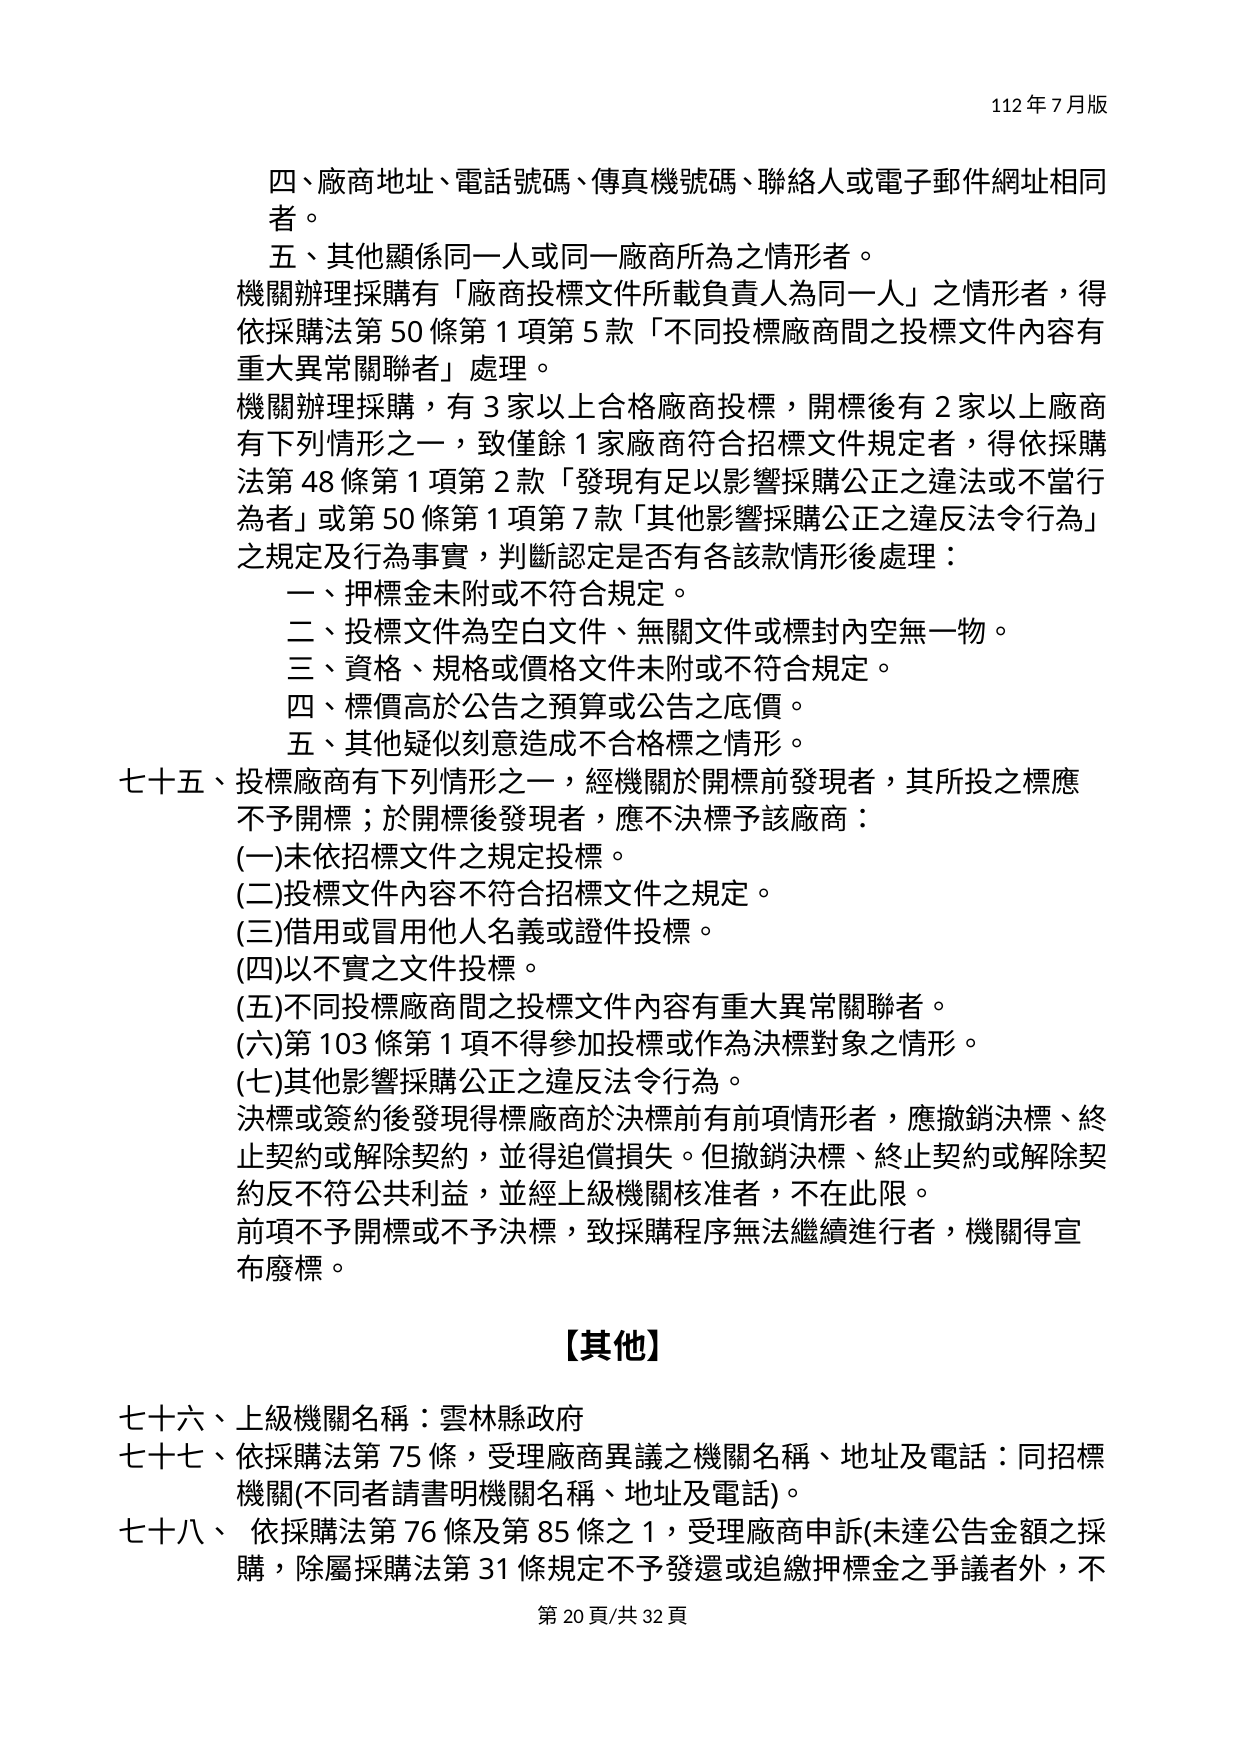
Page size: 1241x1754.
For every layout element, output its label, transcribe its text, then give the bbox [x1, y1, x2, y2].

text (五)不同投標廠商間之投標文件內容有重大異常關聯者。 [236, 987, 1107, 1025]
text 決標或簽約後發現得標廠商於決標前有前項情形者，應撤銷決標、終止契約或解除契約，並得追償損失。但撤銷決標、終止契約或解除契約反不符公共利益，並經上級機關核准者，不在此限。 [236, 1100, 1107, 1212]
text 機關辦理採購，有3家以上合格廠商投標，開標後有2家以上廠商有下列情形之一，致僅餘1家廠商符合招標文件規定者，得依採購法第48條第1項第2款「發現有足以影響採購公正之違法或不當行為者」或第50條第1項第7款「其他影響採購公正之違反法令行為」之規定及行為事實，判斷認定是否有各該款情形後處理： [236, 387, 1107, 575]
list 上級機關名稱：雲林縣政府 [118, 1400, 1107, 1437]
list 依採購法第75條，受理廠商異議之機關名稱、地址及電話：同招標機關(不同者請書明機關名稱、地址及電話)。 [118, 1437, 1107, 1512]
text (四)以不實之文件投標。 [236, 950, 1107, 987]
text 五、其他疑似刻意造成不合格標之情形。 [254, 725, 1107, 762]
text 四、廠商地址、電話號碼、傳真機號碼、聯絡人或電子郵件網址相同者。 [268, 162, 1107, 237]
text 三、資格、規格或價格文件未附或不符合規定。 [254, 650, 1107, 687]
text 五、其他顯係同一人或同一廠商所為之情形者。 [236, 237, 1107, 275]
subtitle 【其他】 [118, 1306, 1107, 1381]
text 機關辦理採購有「廠商投標文件所載負責人為同一人」之情形者，得依採購法第50條第1項第5款「不同投標廠商間之投標文件內容有重大異常關聯者」處理。 [236, 275, 1107, 387]
text 四、標價高於公告之預算或公告之底價。 [254, 687, 1107, 725]
text (二)投標文件內容不符合招標文件之規定。 [236, 875, 1107, 912]
text (三)借用或冒用他人名義或證件投標。 [236, 912, 1107, 950]
text 二、投標文件為空白文件、無關文件或標封內空無一物。 [254, 612, 1107, 650]
text (六)第103條第1項不得參加投標或作為決標對象之情形。 [236, 1025, 1107, 1062]
list 依採購法第76條及第85條之1，受理廠商申訴(未達公告金額之採購，除屬採購法第31條規定不予發還或追繳押標金之爭議者外，不 [118, 1512, 1107, 1587]
text 一、押標金未附或不符合規定。 [286, 575, 1107, 612]
text (一)未依招標文件之規定投標。 [236, 837, 1107, 875]
text 前項不予開標或不予決標，致採購程序無法繼續進行者，機關得宣布廢標。 [236, 1212, 1107, 1287]
text (七)其他影響採購公正之違反法令行為。 [236, 1062, 1107, 1100]
list 投標廠商有下列情形之一，經機關於開標前發現者，其所投之標應不予開標；於開標後發現者，應不決標予該廠商： [118, 762, 1107, 837]
